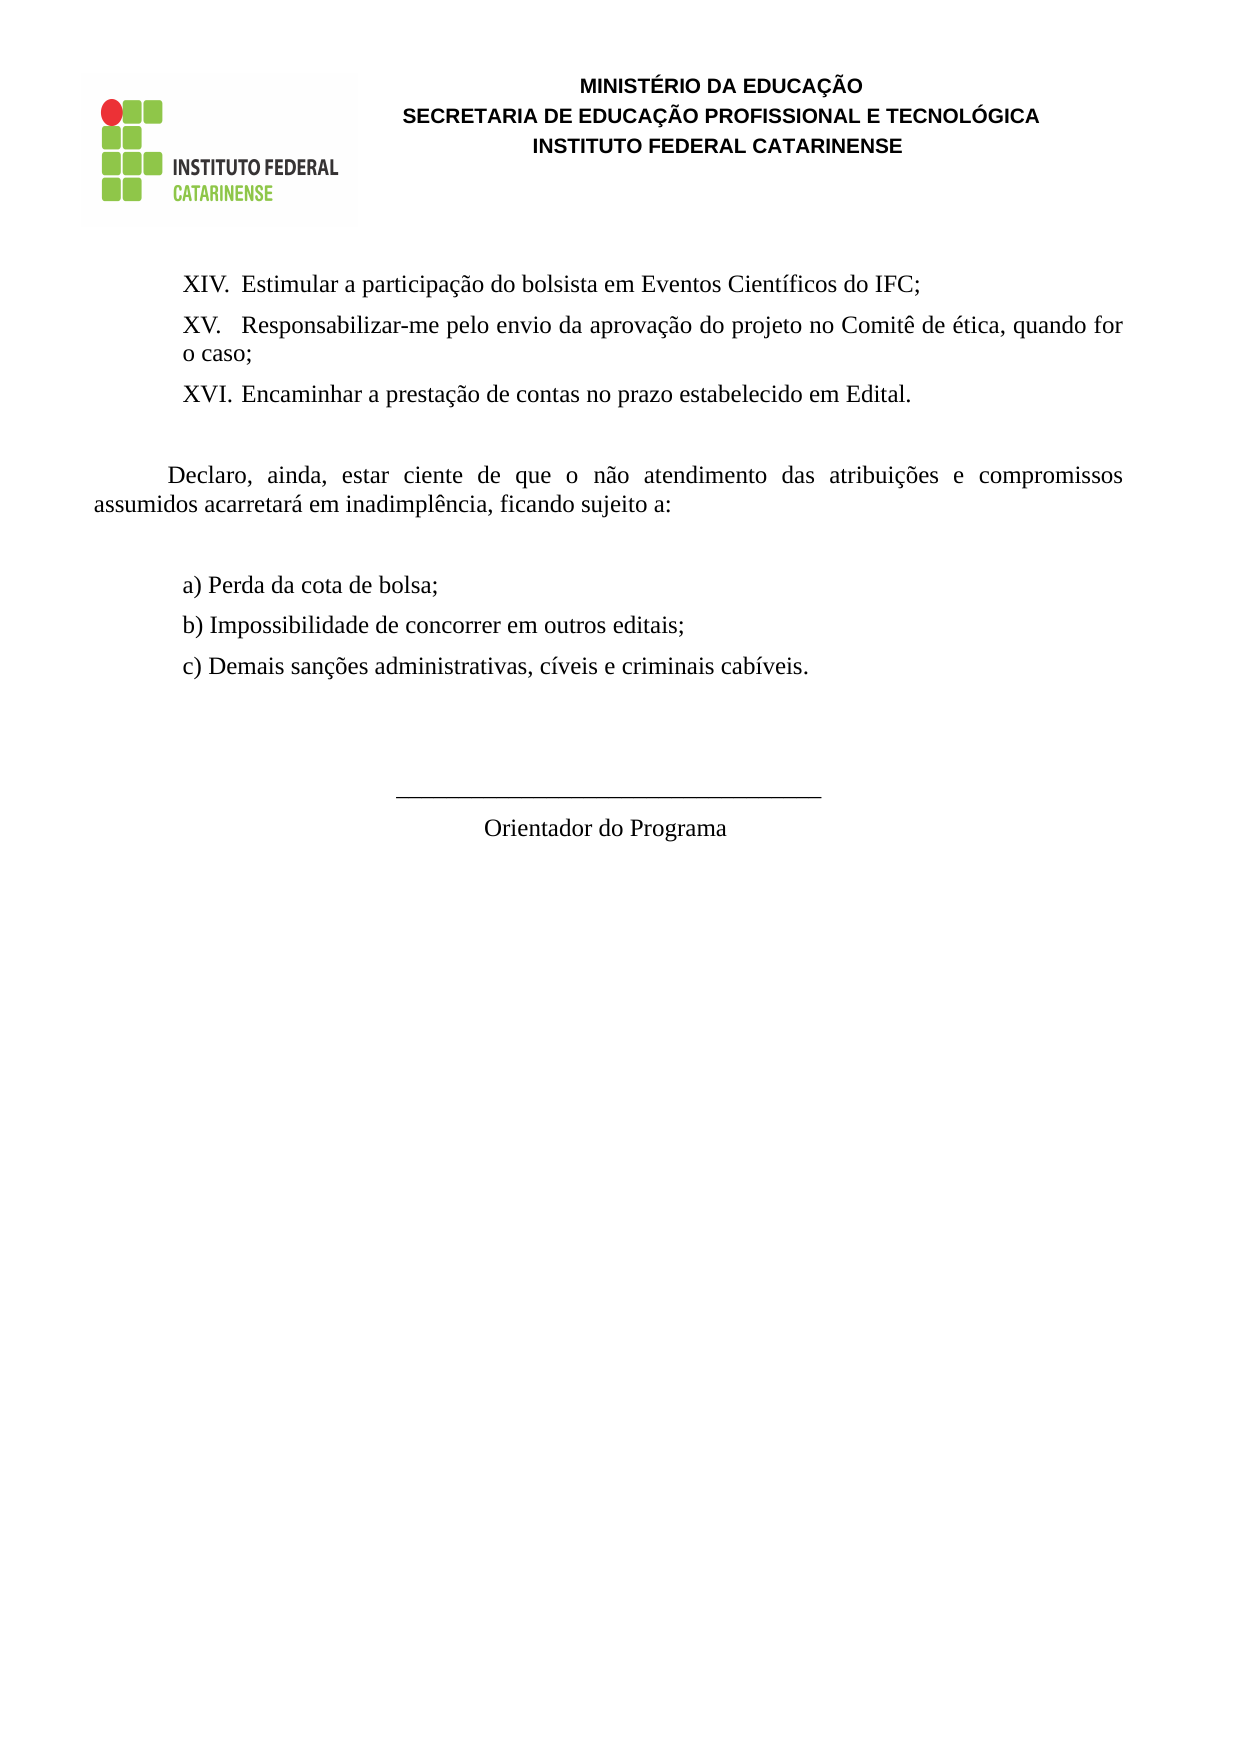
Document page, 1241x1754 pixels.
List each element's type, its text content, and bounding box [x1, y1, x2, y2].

text Declaro, ainda, estar ciente de que o não atendimento das atribuições e compromissos assumidos acarretará em inadimplência, ficando sujeito a: [94, 460, 1123, 517]
text a) Perda da cota de bolsa; [182, 570, 1123, 598]
list Responsabilizar-me pelo envio da aprovação do projeto no Comitê de ética, quando for o caso; [182, 310, 1123, 367]
text Orientador do Programa [94, 813, 1123, 842]
text __________________________________ [94, 772, 1123, 801]
list Estimular a participação do bolsista em Eventos Científicos do IFC; [182, 269, 1123, 298]
picture [80, 73, 358, 227]
text b) Impossibilidade de concorrer em outros editais; [182, 610, 1123, 639]
text c) Demais sanções administrativas, cíveis e criminais cabíveis. [182, 651, 1123, 679]
list Encaminhar a prestação de contas no prazo estabelecido em Edital. [182, 379, 1123, 408]
